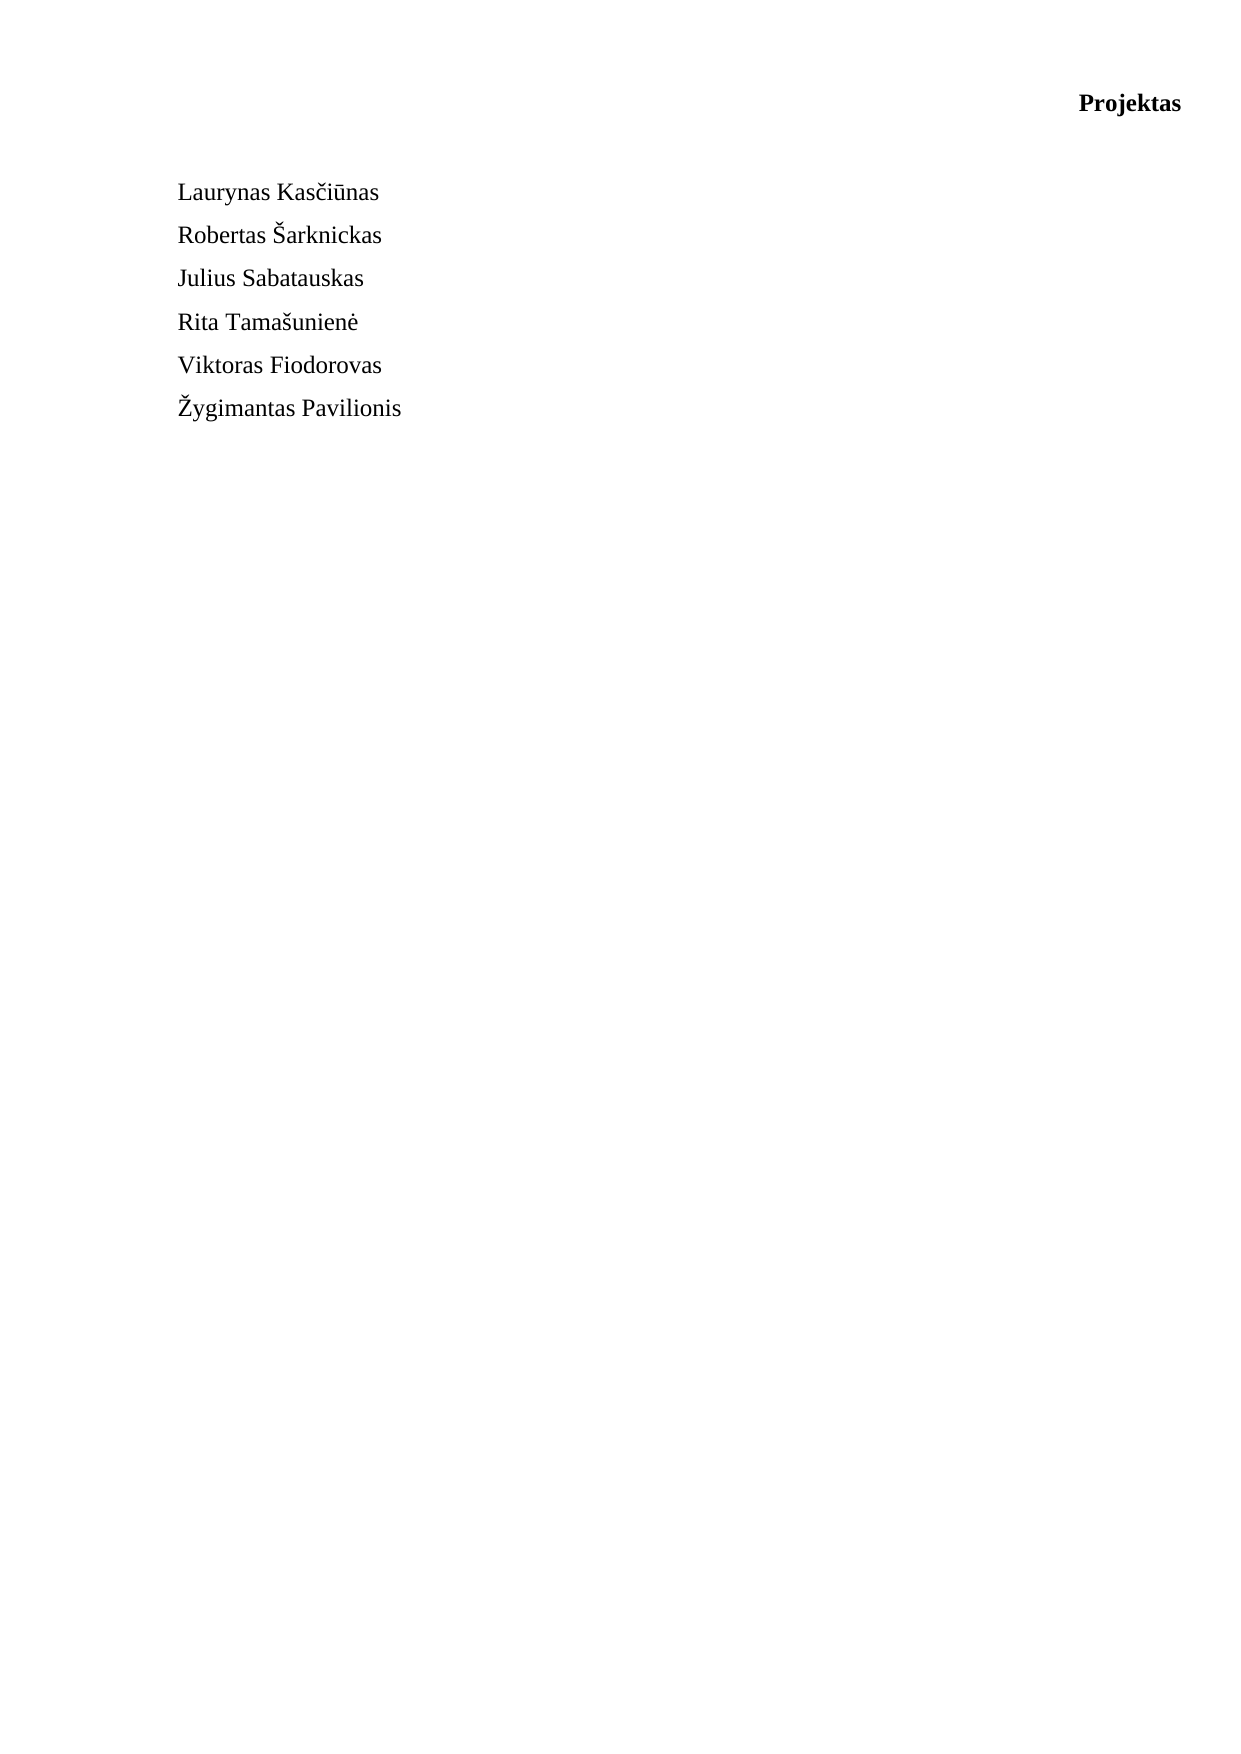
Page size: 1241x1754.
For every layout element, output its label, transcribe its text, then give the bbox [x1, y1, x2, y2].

text Rita Tamašunienė [177, 307, 1181, 335]
text Laurynas Kasčiūnas [177, 177, 1181, 206]
text Žygimantas Pavilionis [177, 393, 1181, 422]
text Julius Sabatauskas [177, 263, 1181, 292]
text Viktoras Fiodorovas [177, 350, 1181, 378]
text Robertas Šarknickas [177, 220, 1181, 249]
